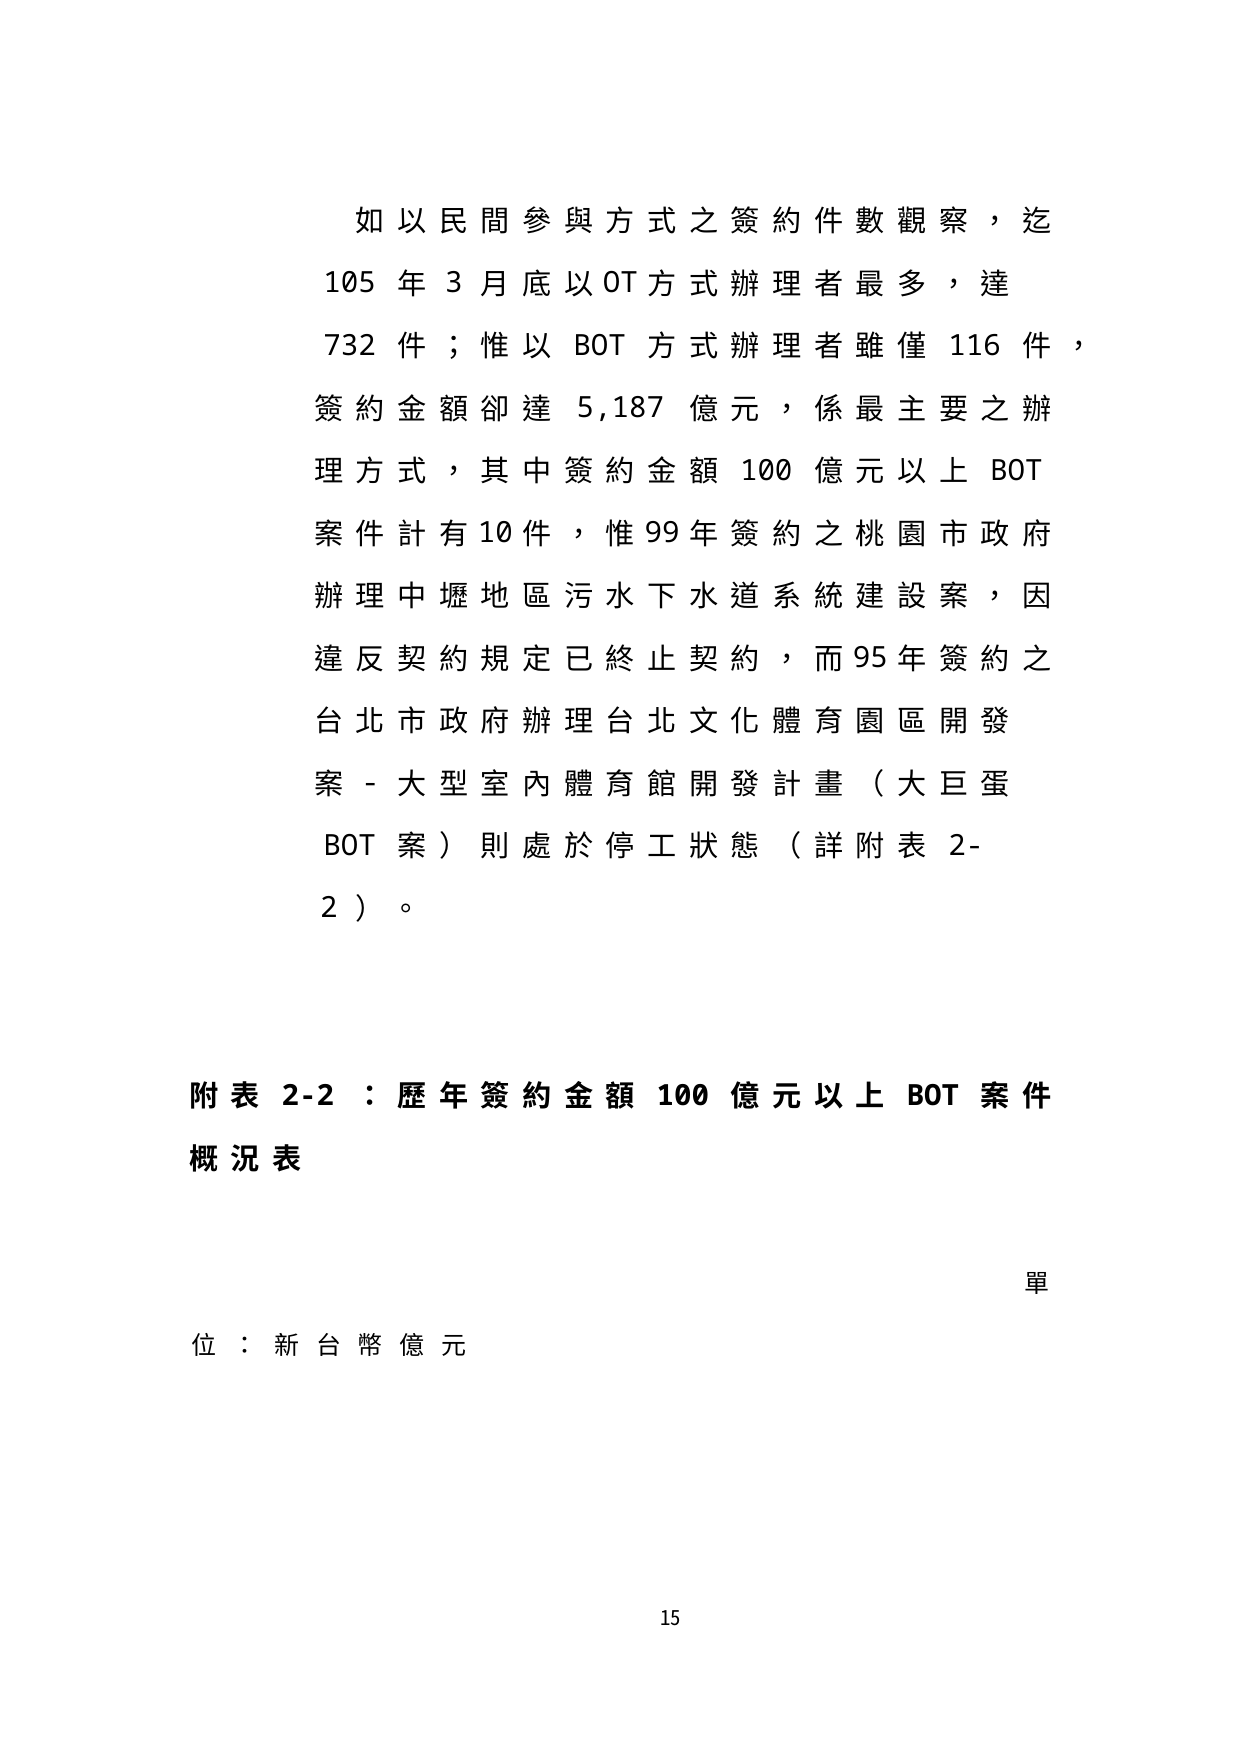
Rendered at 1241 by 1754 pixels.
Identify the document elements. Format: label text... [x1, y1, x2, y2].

text 如以民間參與方式之簽約件數觀察，迄105年3月底以OT方式辦理者最多，達732件；惟以BOT方式辦理者雖僅116件，簽約金額卻達5,187億元，係最主要之辦理方式，其中簽約金額100億元以上BOT案件計有10件，惟99年簽約之桃園市政府辦理中壢地區污水下水道系統建設案，因違反契約規定已終止契約，而95年簽約之台北市政府辦理台北文化體育園區開發案-大型室內體育館開發計畫（大巨蛋BOT案）則處於停工狀態（詳附表2-2）。 [271, 177, 1058, 927]
text 單位：新台幣億元 [183, 1240, 1058, 1365]
text 附表2-2：歷年簽約金額100億元以上BOT案件概況表 [183, 1052, 1058, 1240]
